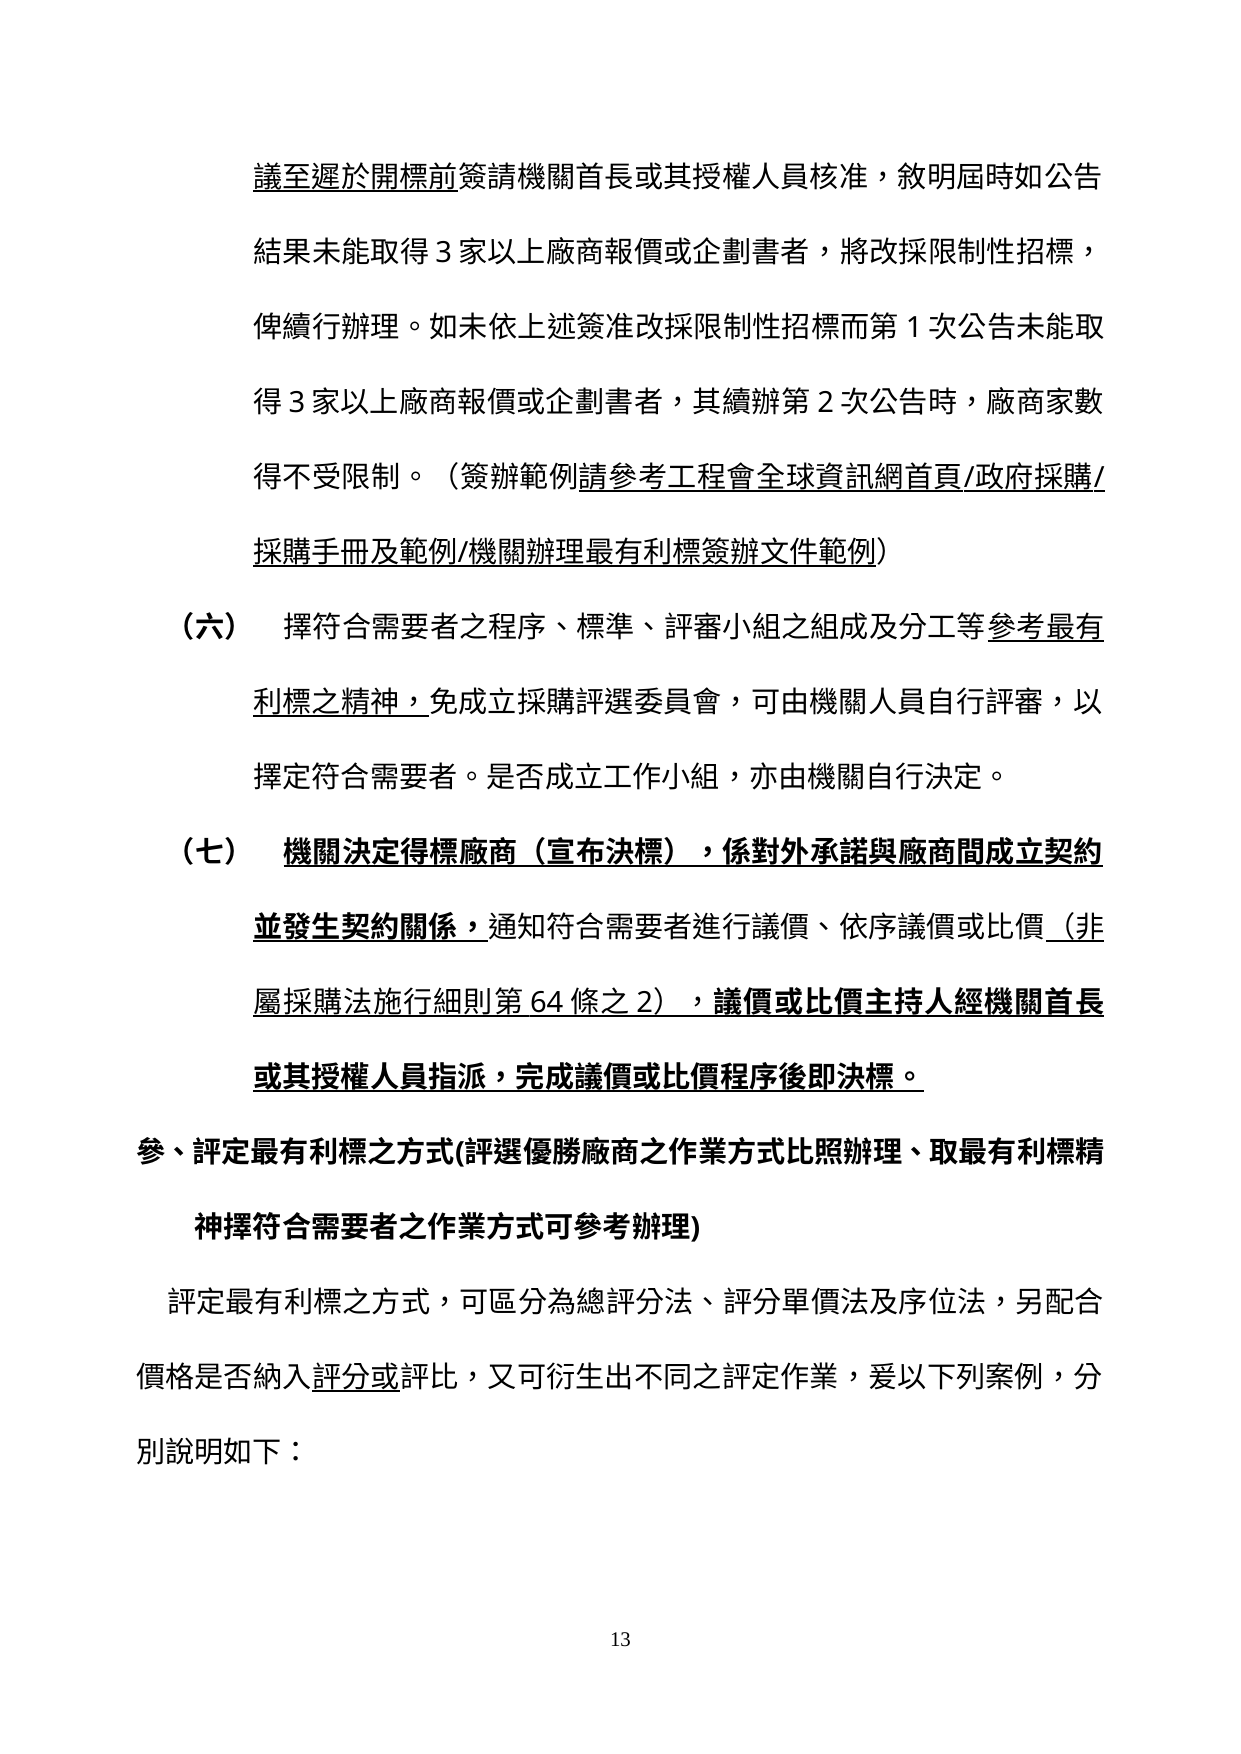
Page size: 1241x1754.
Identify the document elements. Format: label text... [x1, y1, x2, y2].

text 評定最有利標之方式，可區分為總評分法、評分單價法及序位法，另配合價格是否納入評分或評比，又可衍生出不同之評定作業，爰以下列案例，分別說明如下： [136, 1262, 1104, 1487]
list 議至遲於開標前簽請機關首長或其授權人員核准，敘明屆時如公告結果未能取得3家以上廠商報價或企劃書者，將改採限制性招標，俾續行辦理。如未依上述簽准改採限制性招標而第1次公告未能取得3家以上廠商報價或企劃書者，其續辦第2次公告時，廠商家數得不受限制。（簽辦範例請參考工程會全球資訊網首頁/政府採購/採購手冊及範例/機關辦理最有利標簽辦文件範例） [166, 137, 1104, 587]
list 擇符合需要者之程序、標準、評審小組之組成及分工等參考最有利標之精神，免成立採購評選委員會，可由機關人員自行評審，以擇定符合需要者。是否成立工作小組，亦由機關自行決定。 [166, 587, 1104, 812]
subtitle 參、評定最有利標之方式(評選優勝廠商之作業方式比照辦理、取最有利標精神擇符合需要者之作業方式可參考辦理) [136, 1112, 1104, 1262]
list 機關決定得標廠商（宣布決標），係對外承諾與廠商間成立契約並發生契約關係，通知符合需要者進行議價、依序議價或比價（非屬採購法施行細則第64條之2），議價或比價主持人經機關首長或其授權人員指派，完成議價或比價程序後即決標。 [166, 812, 1104, 1112]
